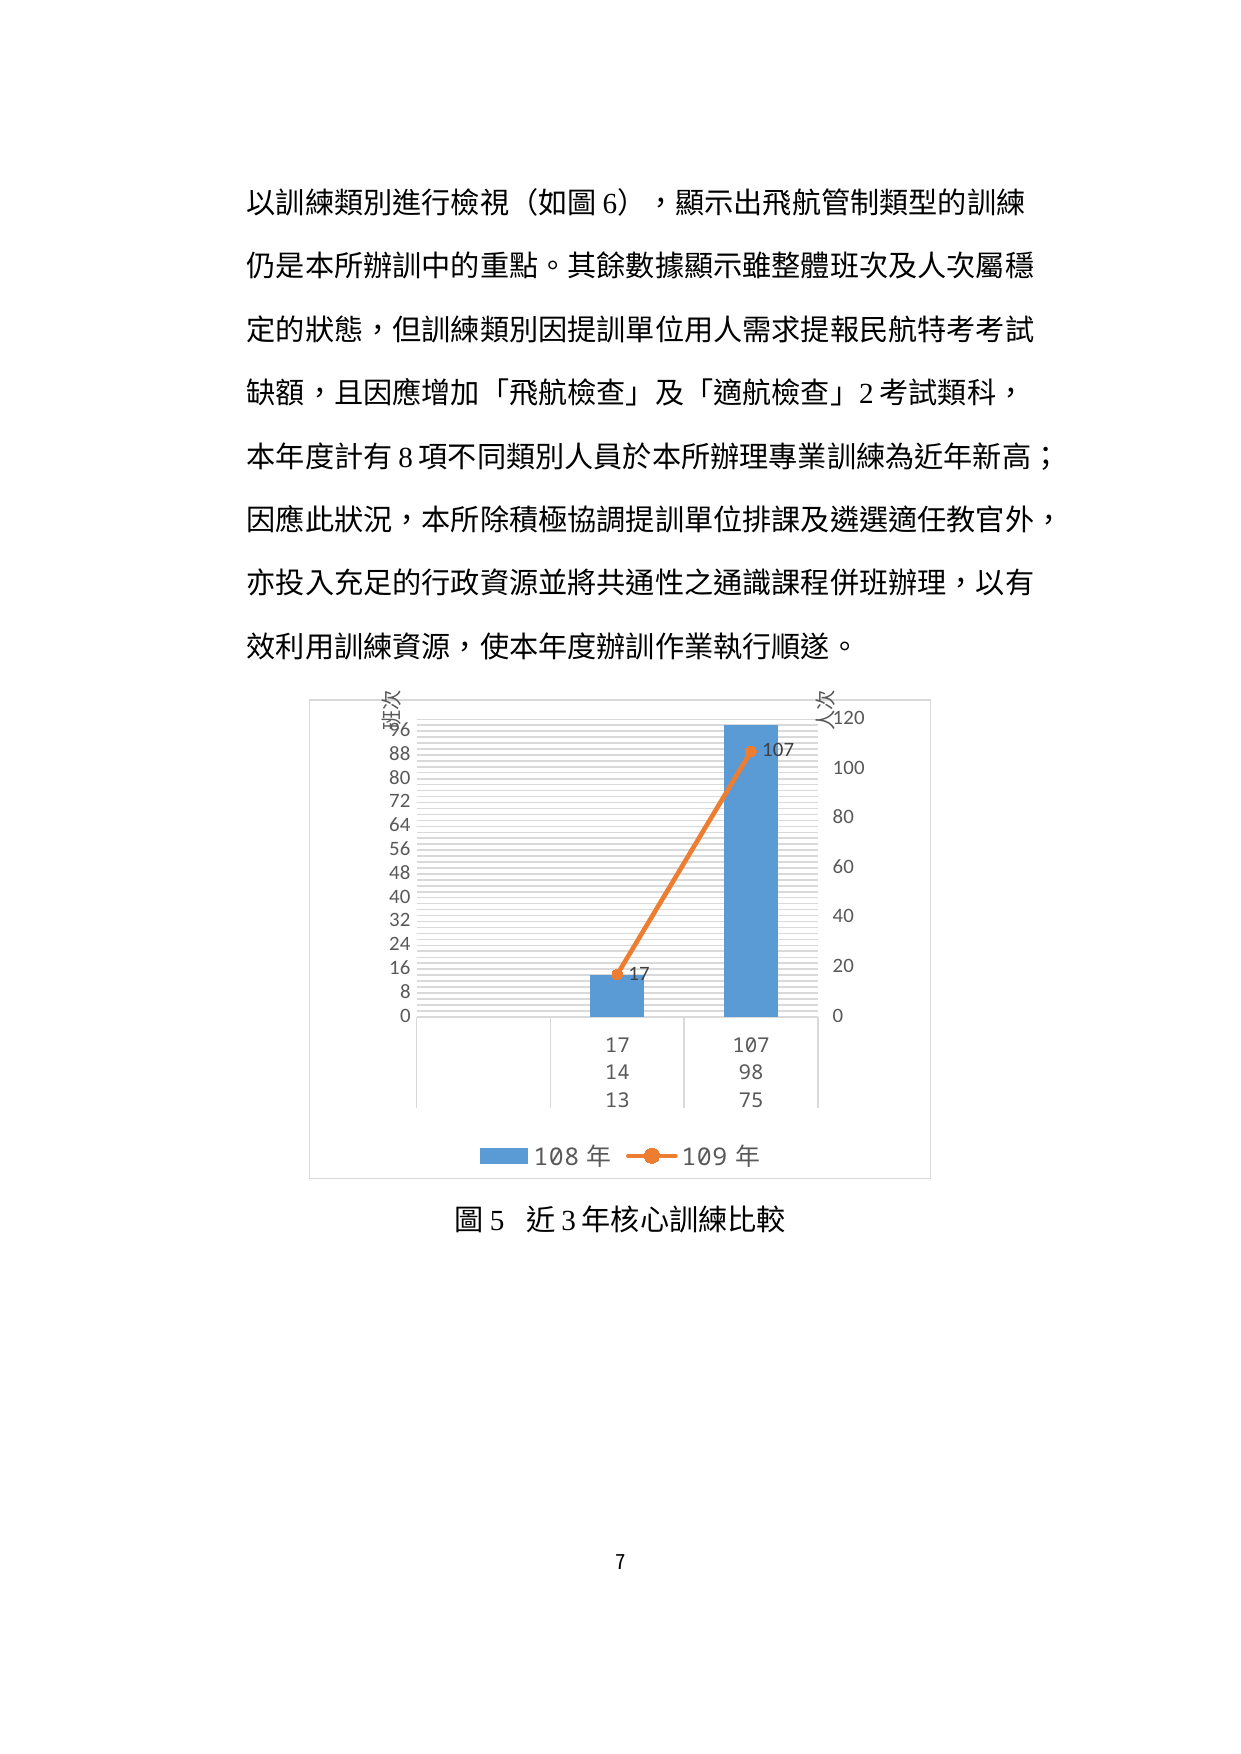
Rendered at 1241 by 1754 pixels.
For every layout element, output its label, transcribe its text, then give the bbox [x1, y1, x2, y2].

text 圖5 近3年核心訓練比較 [187, 1196, 1053, 1238]
text 就本所負責之核心訓練之班次及人次分析（如圖5），並以訓練類別進行檢視（如圖6），顯示出飛航管制類型的訓練仍是本所辦訓中的重點。其餘數據顯示雖整體班次及人次屬穩定的狀態，但訓練類別因提訓單位用人需求提報民航特考考試缺額，且因應增加「飛航檢查」及「適航檢查」2考試類科，本年度計有8項不同類別人員於本所辦理專業訓練為近年新高；因應此狀況，本所除積極協調提訓單位排課及遴選適任教官外，亦投入充足的行政資源並將共通性之通識課程併班辦理，以有效利用訓練資源，使本年度辦訓作業執行順遂。 [246, 179, 1053, 666]
